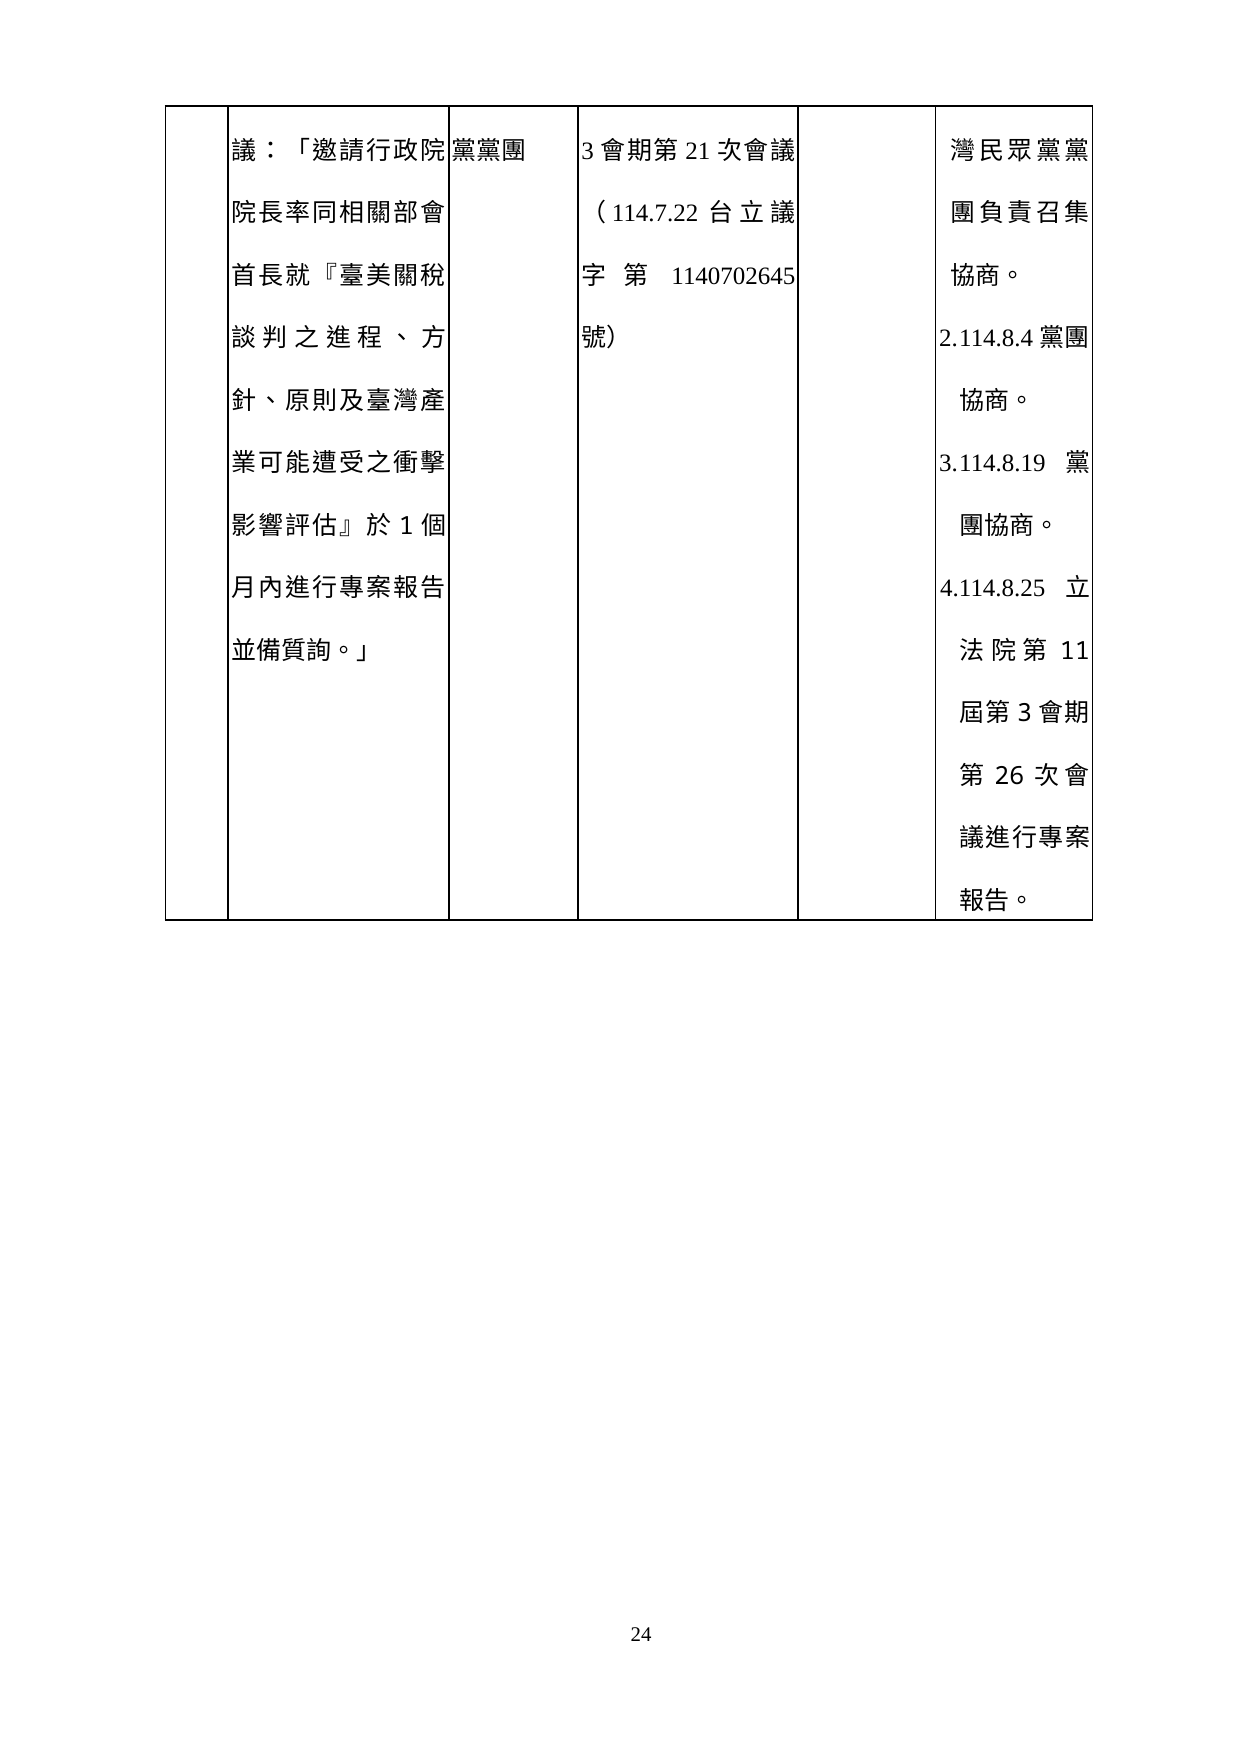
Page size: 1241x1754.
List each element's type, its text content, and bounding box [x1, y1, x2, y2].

table_cell [166, 107, 227, 919]
table_cell 黨黨團 [450, 107, 577, 919]
table_cell 議：「邀請行政院院長率同相關部會首長就『臺美關稅談判之進程、方針、原則及臺灣產業可能遭受之衝擊影響評估』於1個月內進行專案報告並備質詢。」 [229, 107, 448, 919]
table_cell 台灣民眾黨黨團負責召集協商。 114.8.4黨團協商。 114.8.19黨團協商。 4.114.8.25立法院第11屆第3會期第26次會議進行專案報告。 [936, 107, 1092, 919]
table_cell 3會期第21次會議（114.7.22台立議字第1140702645號） [579, 107, 797, 919]
table_cell [799, 107, 935, 919]
